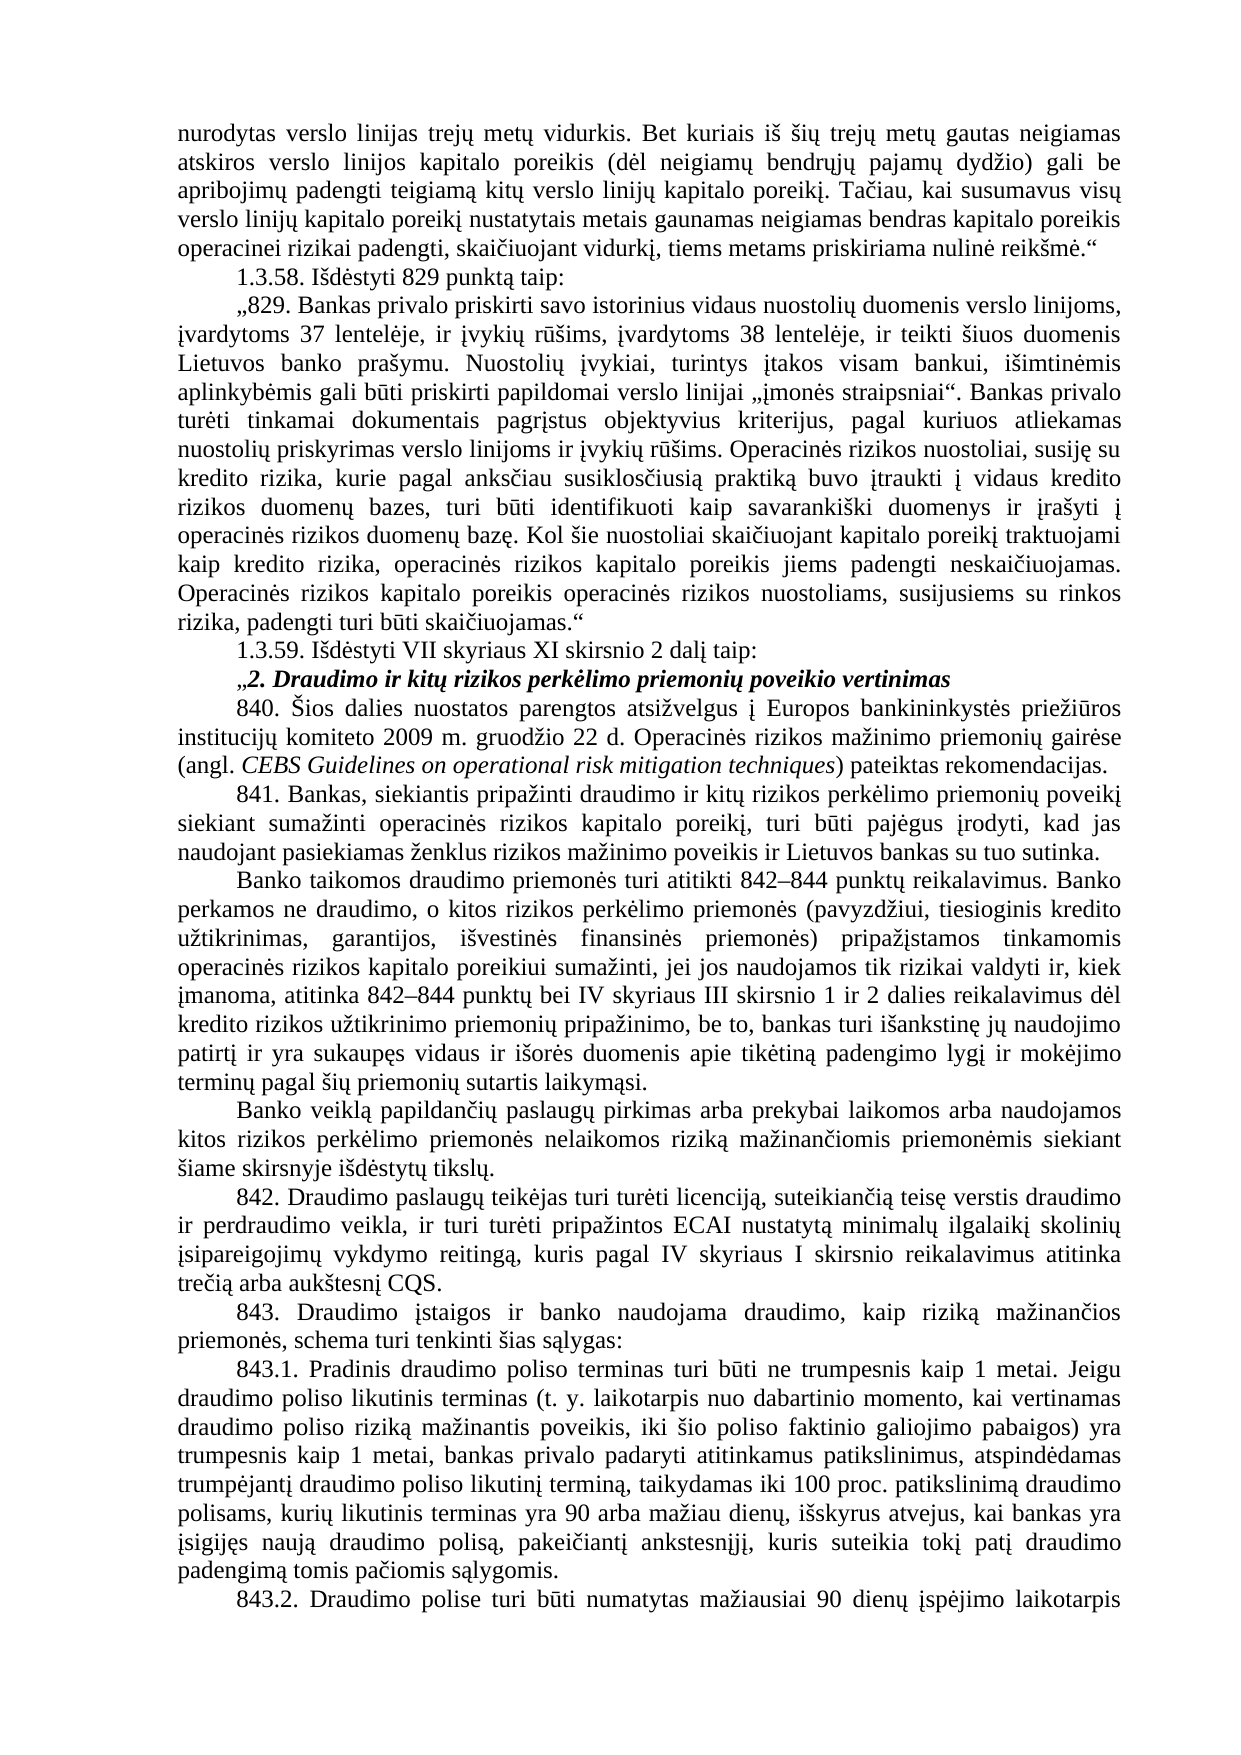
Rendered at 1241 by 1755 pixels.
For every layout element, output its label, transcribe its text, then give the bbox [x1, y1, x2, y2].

text „2. Draudimo ir kitų rizikos perkėlimo priemonių poveikio vertinimas [177, 664, 1122, 693]
text nurodytas verslo linijas trejų metų vidurkis. Bet kuriais iš šių trejų metų gautas neigiamas atskiros verslo linijos kapitalo poreikis (dėl neigiamų bendrųjų pajamų dydžio) gali be apribojimų padengti teigiamą kitų verslo linijų kapitalo poreikį. Tačiau, kai susumavus visų verslo linijų kapitalo poreikį nustatytais metais gaunamas neigiamas bendras kapitalo poreikis operacinei rizikai padengti, skaičiuojant vidurkį, tiems metams priskiriama nulinė reikšmė.“ [177, 118, 1122, 262]
text 843.1. Pradinis draudimo poliso terminas turi būti ne trumpesnis kaip 1 metai. Jeigu draudimo poliso likutinis terminas (t. y. laikotarpis nuo dabartinio momento, kai vertinamas draudimo poliso riziką mažinantis poveikis, iki šio poliso faktinio galiojimo pabaigos) yra trumpesnis kaip 1 metai, bankas privalo padaryti atitinkamus patikslinimus, atspindėdamas trumpėjantį draudimo poliso likutinį terminą, taikydamas iki 100 proc. patikslinimą draudimo polisams, kurių likutinis terminas yra 90 arba mažiau dienų, išskyrus atvejus, kai bankas yra įsigijęs naują draudimo polisą, pakeičiantį ankstesnįjį, kuris suteikia tokį patį draudimo padengimą tomis pačiomis sąlygomis. [177, 1354, 1122, 1584]
text 840. Šios dalies nuostatos parengtos atsižvelgus į Europos bankininkystės priežiūros institucijų komiteto 2009 m. gruodžio 22 d. Operacinės rizikos mažinimo priemonių gairėse (angl. CEBS Guidelines on operational risk mitigation techniques) pateiktas rekomendacijas. [177, 693, 1122, 779]
text 841. Bankas, siekiantis pripažinti draudimo ir kitų rizikos perkėlimo priemonių poveikį siekiant sumažinti operacinės rizikos kapitalo poreikį, turi būti pajėgus įrodyti, kad jas naudojant pasiekiamas ženklus rizikos mažinimo poveikis ir Lietuvos bankas su tuo sutinka. [177, 779, 1122, 866]
text „829. Bankas privalo priskirti savo istorinius vidaus nuostolių duomenis verslo linijoms, įvardytoms 37 lentelėje, ir įvykių rūšims, įvardytoms 38 lentelėje, ir teikti šiuos duomenis Lietuvos banko prašymu. Nuostolių įvykiai, turintys įtakos visam bankui, išimtinėmis aplinkybėmis gali būti priskirti papildomai verslo linijai „įmonės straipsniai“. Bankas privalo turėti tinkamai dokumentais pagrįstus objektyvius kriterijus, pagal kuriuos atliekamas nuostolių priskyrimas verslo linijoms ir įvykių rūšims. Operacinės rizikos nuostoliai, susiję su kredito rizika, kurie pagal anksčiau susiklosčiusią praktiką buvo įtraukti į vidaus kredito rizikos duomenų bazes, turi būti identifikuoti kaip savarankiški duomenys ir įrašyti į operacinės rizikos duomenų bazę. Kol šie nuostoliai skaičiuojant kapitalo poreikį traktuojami kaip kredito rizika, operacinės rizikos kapitalo poreikis jiems padengti neskaičiuojamas. Operacinės rizikos kapitalo poreikis operacinės rizikos nuostoliams, susijusiems su rinkos rizika, padengti turi būti skaičiuojamas.“ [177, 291, 1122, 636]
text 1.3.59. Išdėstyti VII skyriaus XI skirsnio 2 dalį taip: [177, 636, 1122, 664]
text 843. Draudimo įstaigos ir banko naudojama draudimo, kaip riziką mažinančios priemonės, schema turi tenkinti šias sąlygas: [177, 1297, 1122, 1354]
text Banko veiklą papildančių paslaugų pirkimas arba prekybai laikomos arba naudojamos kitos rizikos perkėlimo priemonės nelaikomos riziką mažinančiomis priemonėmis siekiant šiame skirsnyje išdėstytų tikslų. [177, 1096, 1122, 1182]
text Banko taikomos draudimo priemonės turi atitikti 842–844 punktų reikalavimus. Banko perkamos ne draudimo, o kitos rizikos perkėlimo priemonės (pavyzdžiui, tiesioginis kredito užtikrinimas, garantijos, išvestinės finansinės priemonės) pripažįstamos tinkamomis operacinės rizikos kapitalo poreikiui sumažinti, jei jos naudojamos tik rizikai valdyti ir, kiek įmanoma, atitinka 842–844 punktų bei IV skyriaus III skirsnio 1 ir 2 dalies reikalavimus dėl kredito rizikos užtikrinimo priemonių pripažinimo, be to, bankas turi išankstinę jų naudojimo patirtį ir yra sukaupęs vidaus ir išorės duomenis apie tikėtiną padengimo lygį ir mokėjimo terminų pagal šių priemonių sutartis laikymąsi. [177, 866, 1122, 1096]
text 842. Draudimo paslaugų teikėjas turi turėti licenciją, suteikiančią teisę verstis draudimo ir perdraudimo veikla, ir turi turėti pripažintos ECAI nustatytą minimalų ilgalaikį skolinių įsipareigojimų vykdymo reitingą, kuris pagal IV skyriaus I skirsnio reikalavimus atitinka trečią arba aukštesnį CQS. [177, 1182, 1122, 1297]
text 843.2. Draudimo polise turi būti numatytas mažiausiai 90 dienų įspėjimo laikotarpis [177, 1584, 1122, 1613]
text 1.3.58. Išdėstyti 829 punktą taip: [177, 262, 1122, 291]
